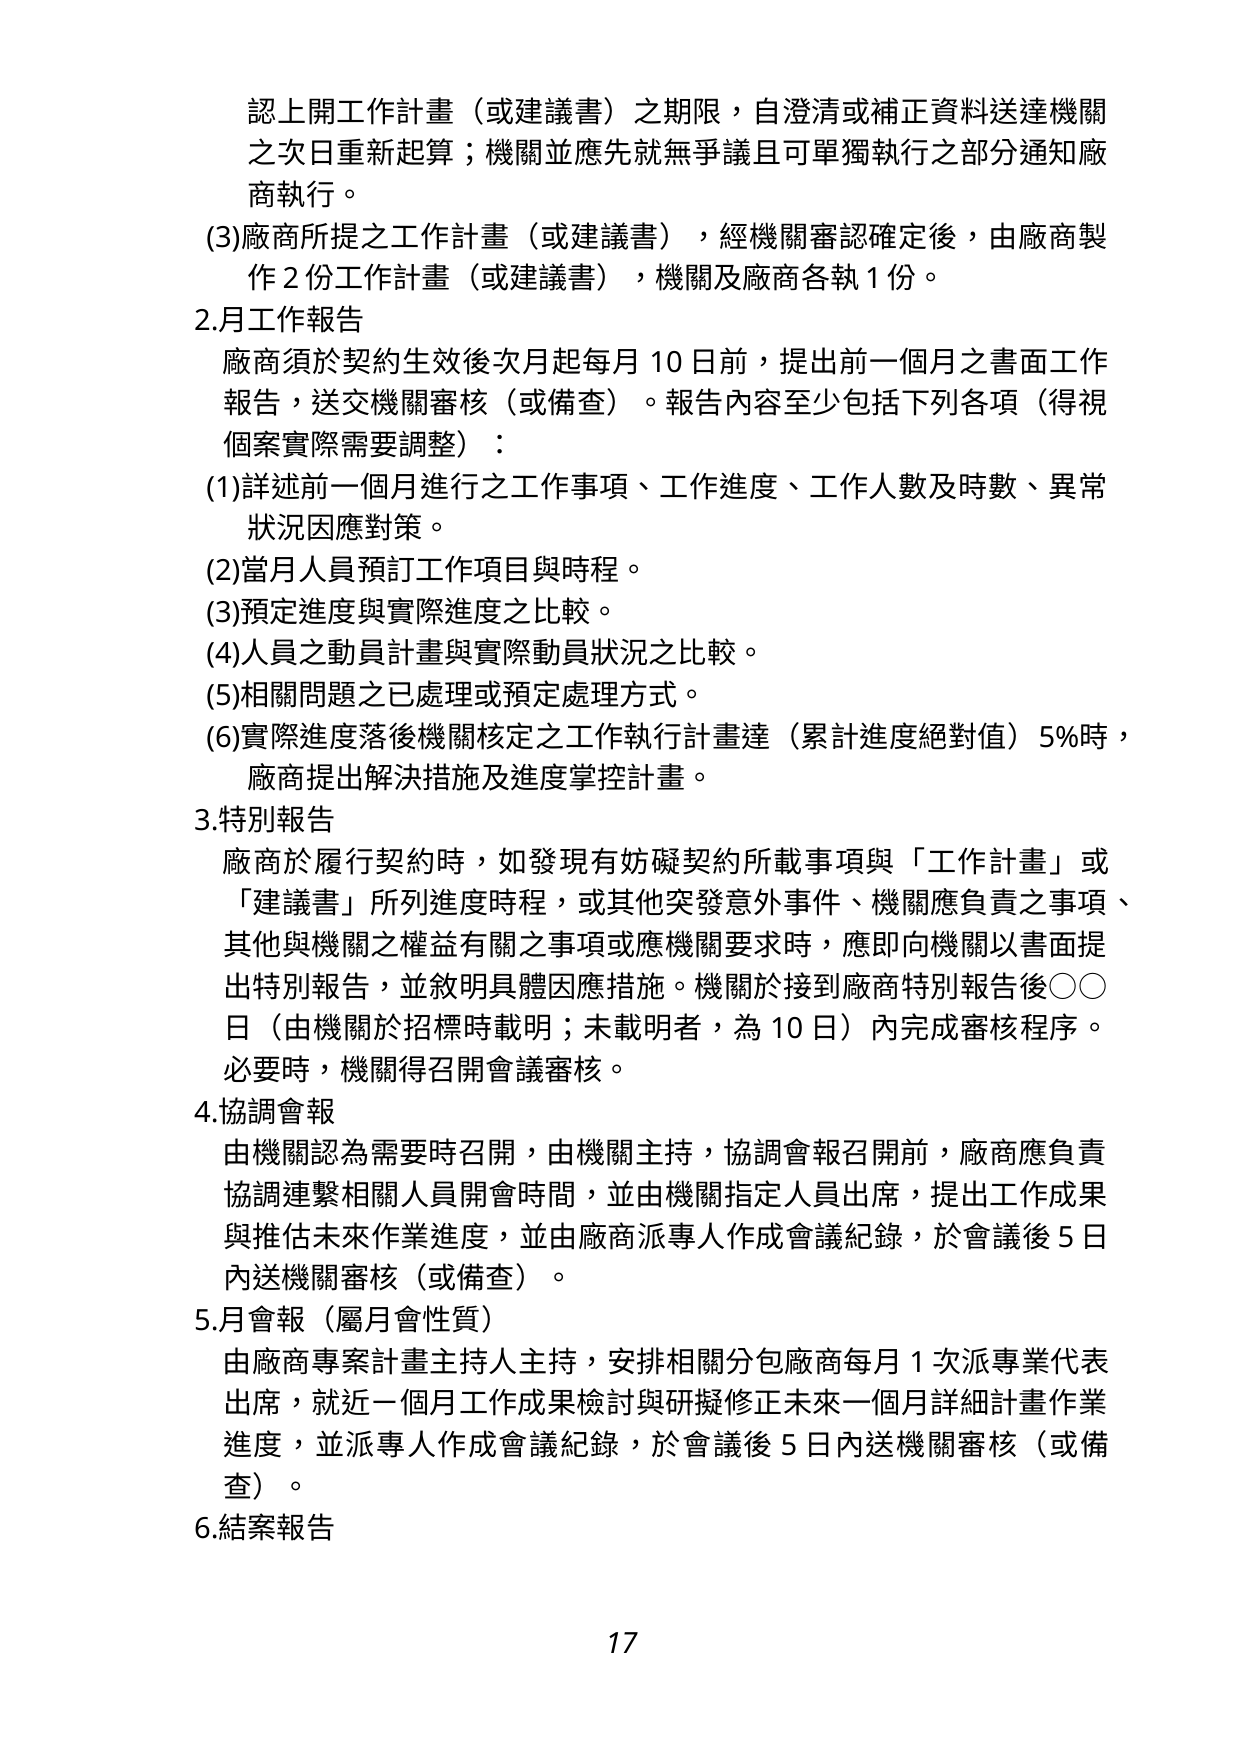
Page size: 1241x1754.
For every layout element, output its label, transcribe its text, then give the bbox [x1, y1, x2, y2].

text 2.月工作報告 [194, 297, 1109, 339]
text 認上開工作計畫（或建議書）之期限，自澄清或補正資料送達機關之次日重新起算；機關並應先就無爭議且可單獨執行之部分通知廠商執行。 [206, 89, 1109, 214]
text 4.協調會報 [194, 1089, 1109, 1130]
text 5.月會報（屬月會性質） [194, 1297, 1109, 1339]
text (4)人員之動員計畫與實際動員狀況之比較。 [206, 630, 1109, 672]
text 由廠商專案計畫主持人主持，安排相關分包廠商每月1次派專業代表出席，就近ㄧ個月工作成果檢討與研擬修正未來一個月詳細計畫作業進度，並派專人作成會議紀錄，於會議後5日內送機關審核（或備查）。 [222, 1339, 1109, 1505]
text (3)廠商所提之工作計畫（或建議書），經機關審認確定後，由廠商製作2份工作計畫（或建議書），機關及廠商各執1份。 [206, 214, 1109, 297]
text 廠商須於契約生效後次月起每月10日前，提出前一個月之書面工作報告，送交機關審核（或備查）。報告內容至少包括下列各項（得視個案實際需要調整）： [222, 339, 1109, 464]
text (1)詳述前一個月進行之工作事項、工作進度、工作人數及時數、異常狀況因應對策。 [206, 464, 1109, 547]
text 由機關認為需要時召開，由機關主持，協調會報召開前，廠商應負責協調連繫相關人員開會時間，並由機關指定人員出席，提出工作成果與推估未來作業進度，並由廠商派專人作成會議紀錄，於會議後5日內送機關審核（或備查）。 [222, 1130, 1109, 1297]
text 6.結案報告 [194, 1505, 1109, 1547]
text 3.特別報告 [194, 797, 1109, 839]
text 廠商於履行契約時，如發現有妨礙契約所載事項與「工作計畫」或「建議書」所列進度時程，或其他突發意外事件、機關應負責之事項、其他與機關之權益有關之事項或應機關要求時，應即向機關以書面提出特別報告，並敘明具體因應措施。機關於接到廠商特別報告後○○日（由機關於招標時載明；未載明者，為10日）內完成審核程序。必要時，機關得召開會議審核。 [222, 839, 1109, 1089]
text (5)相關問題之已處理或預定處理方式。 [206, 672, 1109, 714]
text (2)當月人員預訂工作項目與時程。 [206, 547, 1109, 589]
text (3)預定進度與實際進度之比較。 [206, 589, 1109, 630]
text (6)實際進度落後機關核定之工作執行計畫達（累計進度絕對值）5%時，廠商提出解決措施及進度掌控計畫。 [206, 714, 1109, 797]
